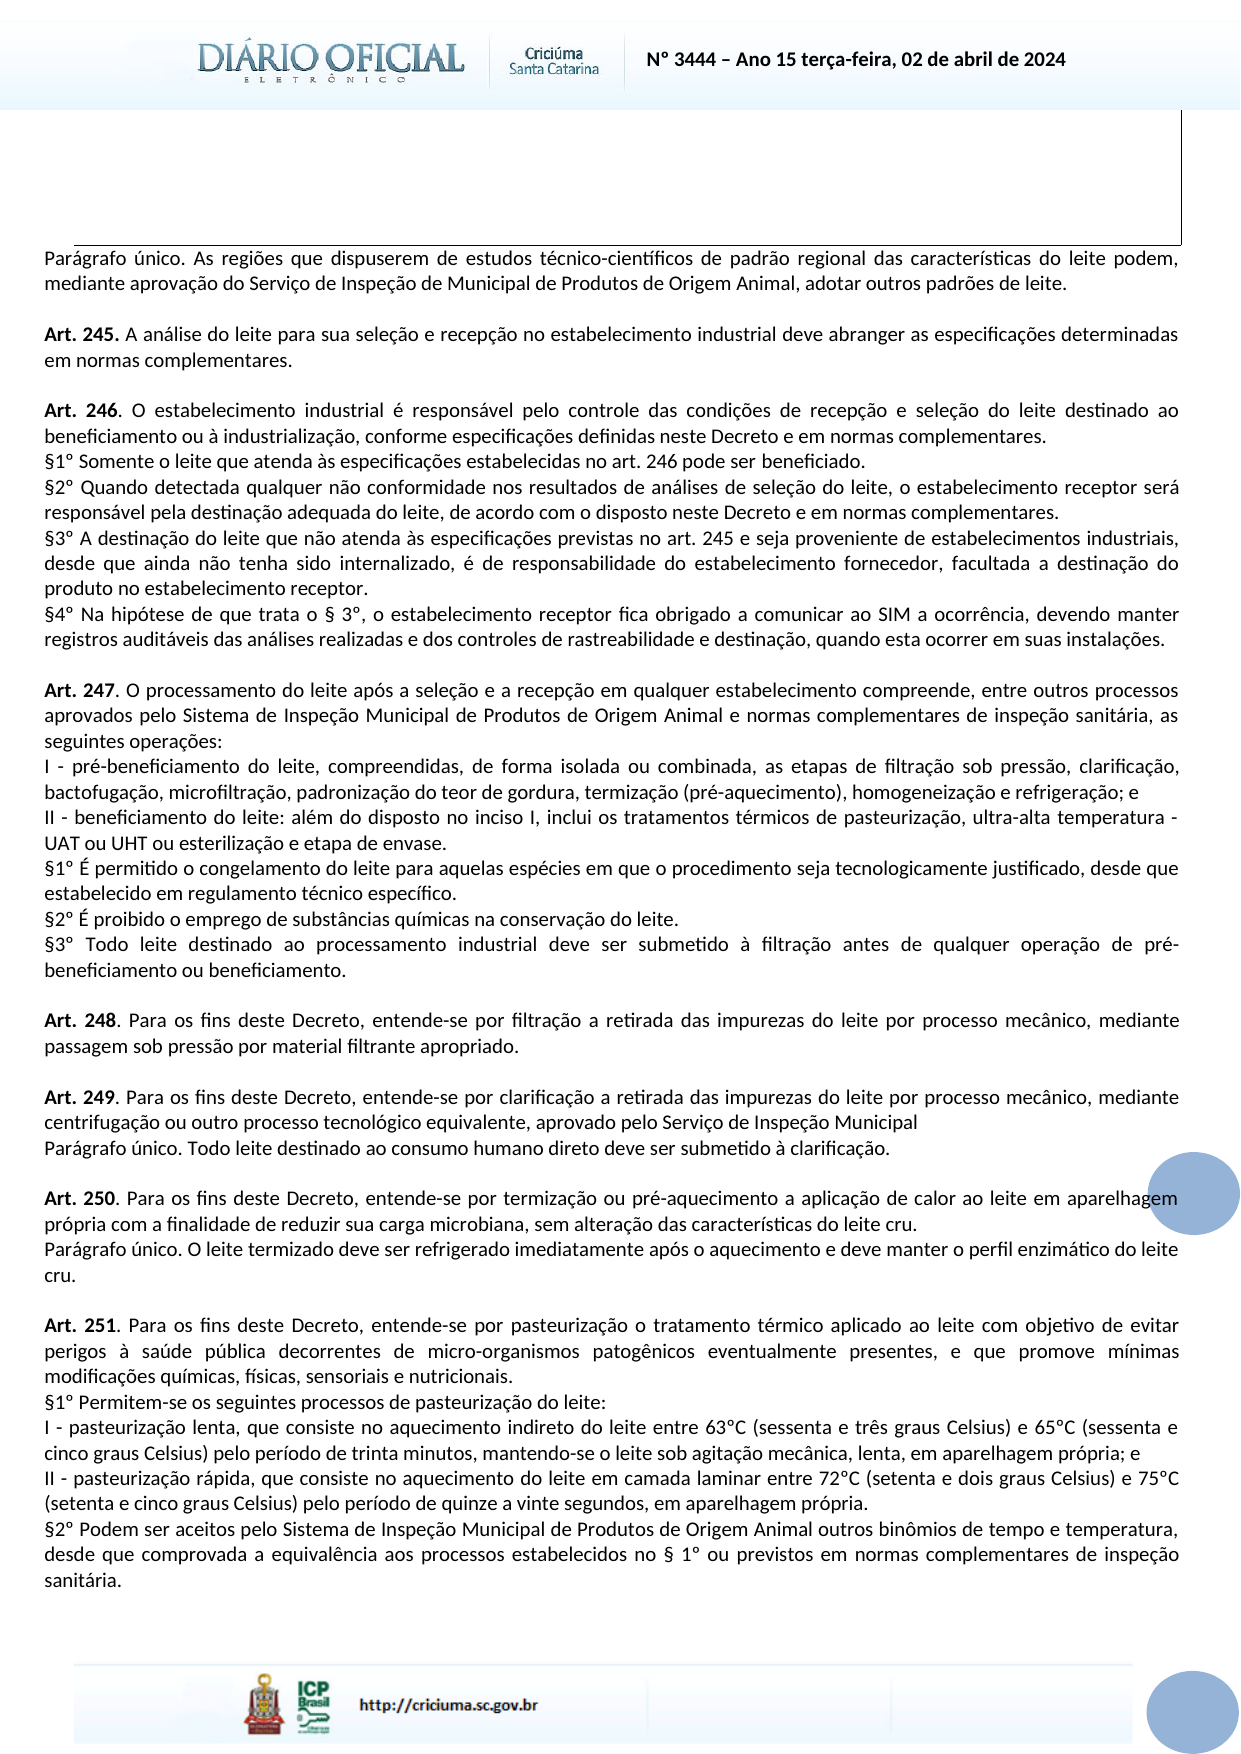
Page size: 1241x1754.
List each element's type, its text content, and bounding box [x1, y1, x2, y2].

text Art. 251. Para os fins deste Decreto, entende-se por pasteurização o tratamento térmico aplicado ao leite com objetivo de evitar perigos à saúde pública decorrentes de micro-organismos patogênicos eventualmente presentes, e que promove mínimas modificações químicas, físicas, sensoriais e nutricionais. [44, 1313, 1181, 1389]
text Parágrafo único. O leite termizado deve ser refrigerado imediatamente após o aquecimento e deve manter o perfil enzimático do leite cru. [44, 1236, 1181, 1287]
text §2º Quando detectada qualquer não conformidade nos resultados de análises de seleção do leite, o estabelecimento receptor será responsável pela destinação adequada do leite, de acordo com o disposto neste Decreto e em normas complementares. [44, 474, 1181, 525]
text I - pasteurização lenta, que consiste no aquecimento indireto do leite entre 63ºC (sessenta e três graus Celsius) e 65ºC (sessenta e cinco graus Celsius) pelo período de trinta minutos, mantendo-se o leite sob agitação mecânica, lenta, em aparelhagem própria; e [44, 1414, 1181, 1465]
text §1º Somente o leite que atenda às especificações estabelecidas no art. 246 pode ser beneficiado. [44, 448, 1181, 474]
text §3º A destinação do leite que não atenda às especificações previstas no art. 245 e seja proveniente de estabelecimentos industriais, desde que ainda não tenha sido internalizado, é de responsabilidade do estabelecimento fornecedor, facultada a destinação do produto no estabelecimento receptor. [44, 525, 1181, 601]
text Art. 246. O estabelecimento industrial é responsável pelo controle das condições de recepção e seleção do leite destinado ao beneficiamento ou à industrialização, conforme especificações definidas neste Decreto e em normas complementares. [44, 398, 1181, 448]
text Art. 248. Para os fins deste Decreto, entende-se por filtração a retirada das impurezas do leite por processo mecânico, mediante passagem sob pressão por material filtrante apropriado. [44, 1008, 1181, 1058]
text II - pasteurização rápida, que consiste no aquecimento do leite em camada laminar entre 72ºC (setenta e dois graus Celsius) e 75ºC (setenta e cinco graus Celsius) pelo período de quinze a vinte segundos, em aparelhagem própria. [44, 1465, 1181, 1516]
text Art. 245. A análise do leite para sua seleção e recepção no estabelecimento industrial deve abranger as especificações determinadas em normas complementares. [44, 321, 1181, 372]
text §2º É proibido o emprego de substâncias químicas na conservação do leite. [44, 906, 1181, 931]
text I - pré-beneficiamento do leite, compreendidas, de forma isolada ou combinada, as etapas de filtração sob pressão, clarificação, bactofugação, microfiltração, padronização do teor de gordura, termização (pré-aquecimento), homogeneização e refrigeração; e [44, 753, 1181, 804]
text §3º Todo leite destinado ao processamento industrial deve ser submetido à filtração antes de qualquer operação de pré-beneficiamento ou beneficiamento. [44, 931, 1181, 982]
text §1º Permitem-se os seguintes processos de pasteurização do leite: [44, 1389, 1181, 1414]
text §2º Podem ser aceitos pelo Sistema de Inspeção Municipal de Produtos de Origem Animal outros binômios de tempo e temperatura, desde que comprovada a equivalência aos processos estabelecidos no § 1º ou previstos em normas complementares de inspeção sanitária. [44, 1516, 1181, 1592]
text §1º É permitido o congelamento do leite para aquelas espécies em que o procedimento seja tecnologicamente justificado, desde que estabelecido em regulamento técnico específico. [44, 855, 1181, 906]
text Art. 250. Para os fins deste Decreto, entende-se por termização ou pré-aquecimento a aplicação de calor ao leite em aparelhagem própria com a finalidade de reduzir sua carga microbiana, sem alteração das características do leite cru. [44, 1186, 1181, 1236]
text II - beneficiamento do leite: além do disposto no inciso I, inclui os tratamentos térmicos de pasteurização, ultra-alta temperatura - UAT ou UHT ou esterilização e etapa de envase. [44, 804, 1181, 855]
text Parágrafo único. As regiões que dispuserem de estudos técnico-científicos de padrão regional das características do leite podem, mediante aprovação do Serviço de Inspeção de Municipal de Produtos de Origem Animal, adotar outros padrões de leite. [44, 245, 1181, 296]
text Art. 247. O processamento do leite após a seleção e a recepção em qualquer estabelecimento compreende, entre outros processos aprovados pelo Sistema de Inspeção Municipal de Produtos de Origem Animal e normas complementares de inspeção sanitária, as seguintes operações: [44, 677, 1181, 753]
text Parágrafo único. Todo leite destinado ao consumo humano direto deve ser submetido à clarificação. [44, 1135, 1181, 1160]
text §4º Na hipótese de que trata o § 3º, o estabelecimento receptor fica obrigado a comunicar ao SIM a ocorrência, devendo manter registros auditáveis das análises realizadas e dos controles de rastreabilidade e destinação, quando esta ocorrer em suas instalações. [44, 601, 1181, 652]
text Art. 249. Para os fins deste Decreto, entende-se por clarificação a retirada das impurezas do leite por processo mecânico, mediante centrifugação ou outro processo tecnológico equivalente, aprovado pelo Serviço de Inspeção Municipal [44, 1084, 1181, 1135]
